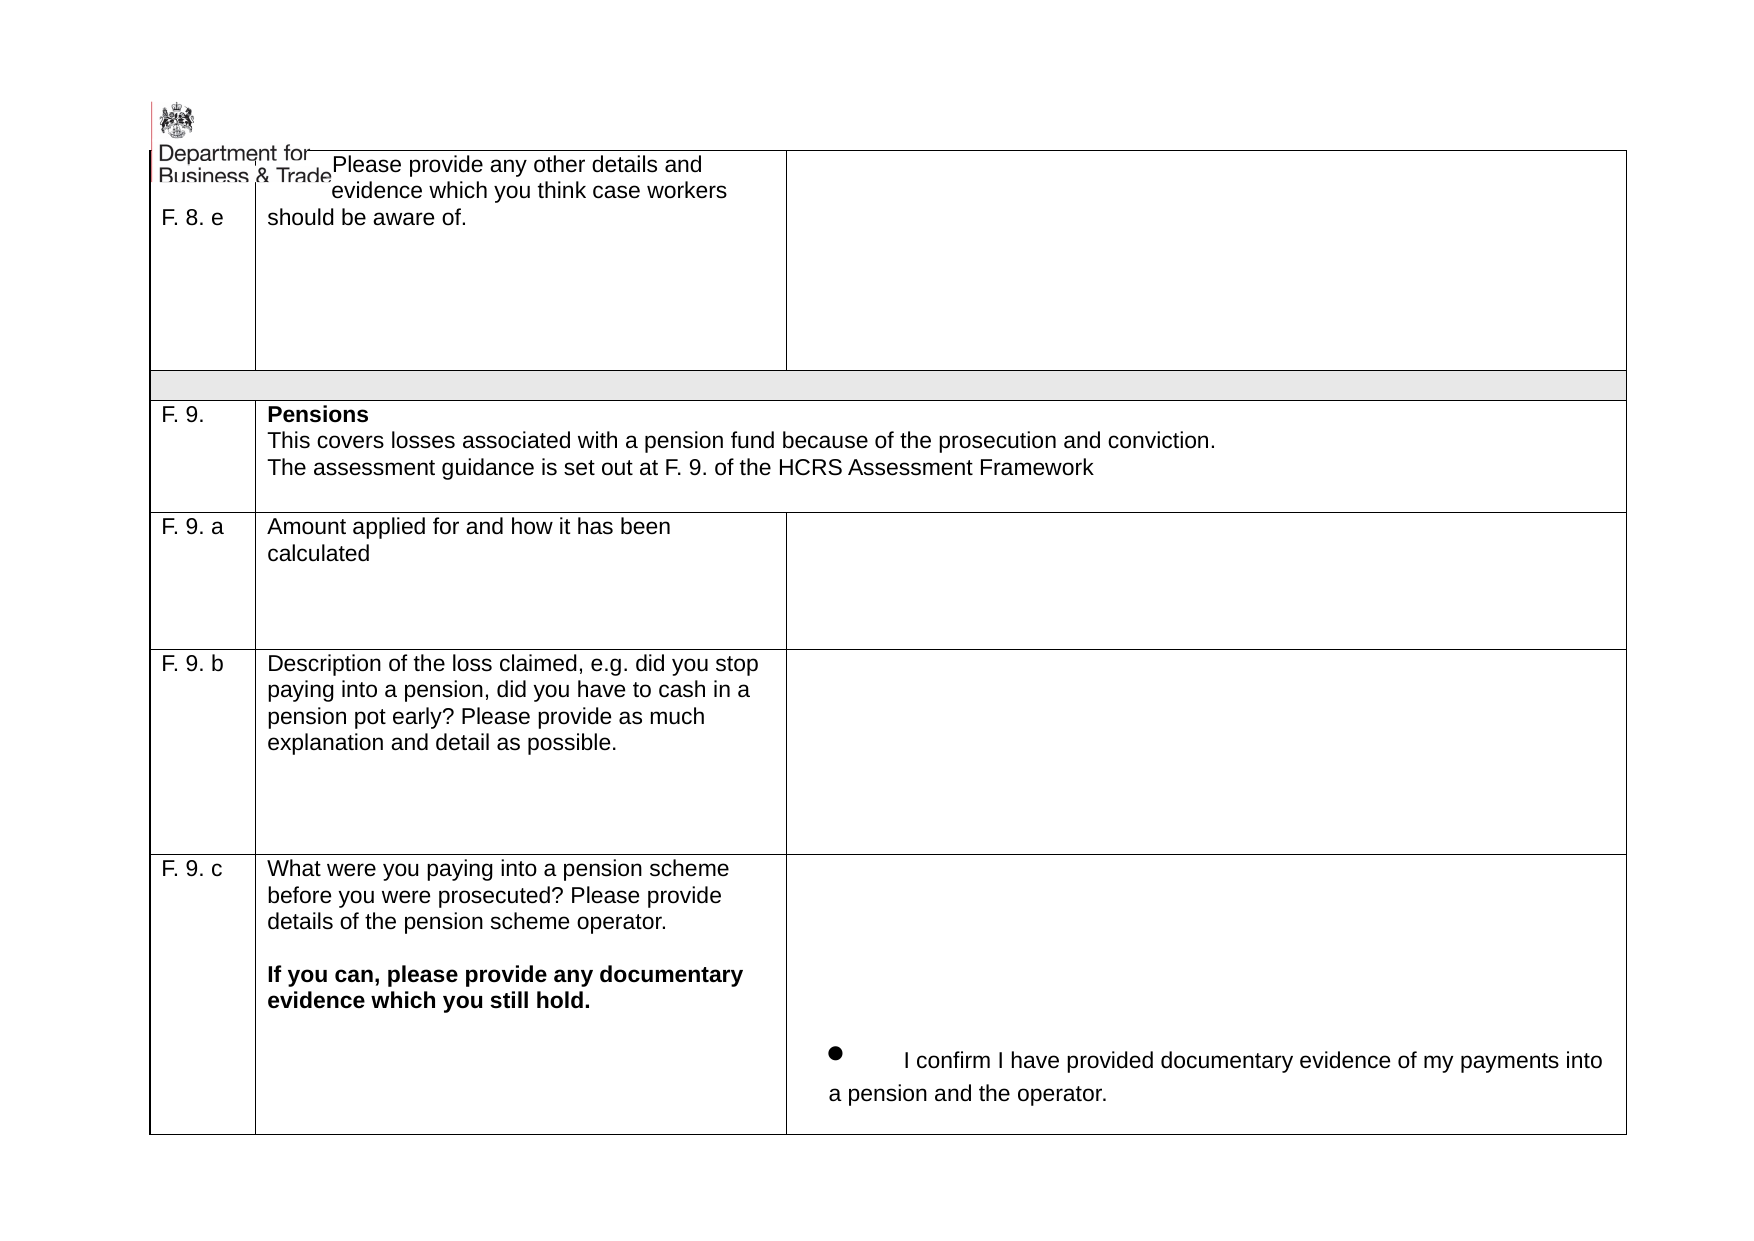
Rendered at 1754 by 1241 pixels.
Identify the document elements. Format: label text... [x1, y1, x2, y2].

table_cell [151, 371, 1626, 400]
table_cell [190, 161, 255, 165]
table_cell F. 9. b [151, 650, 255, 854]
table_cell [787, 151, 1626, 370]
table_cell Pensions This covers losses associated with a pension fund because of the prosecution and conviction. The assessment guidance is set out at F. 9. of the HCRS Assessment Framework [256, 401, 1626, 512]
table_cell [787, 650, 1626, 854]
table_cell F. 9. c [151, 855, 255, 1134]
table_cell Please provide any other details and evidence which you think case workers should be aware of. [256, 151, 786, 370]
table_cell [787, 513, 1626, 649]
table_cell I confirm I have provided documentary evidence of my payments into a pension and the operator. I confirm I have searched for documentary evidence of my payments into a pension but have not been able to locate any. I do not expect to be able to locate this evidence in the future. I have provided as detailed of an account as possible in writing. [787, 855, 1626, 1134]
table_cell Description of the loss claimed, e.g. did you stop paying into a pension, did you have to cash in a pension pot early? Please provide as much explanation and detail as possible. [256, 650, 786, 854]
table_cell F. 9. [151, 401, 255, 512]
table_cell F. 8. e [151, 183, 255, 370]
table_cell What were you paying into a pension scheme before you were prosecuted? Please provide details of the pension scheme operator. If you can, please provide any documentary evidence which you still hold. [256, 855, 786, 1134]
table_cell Amount applied for and how it has been calculated [256, 513, 786, 649]
table_cell F. 9. a [151, 513, 255, 649]
